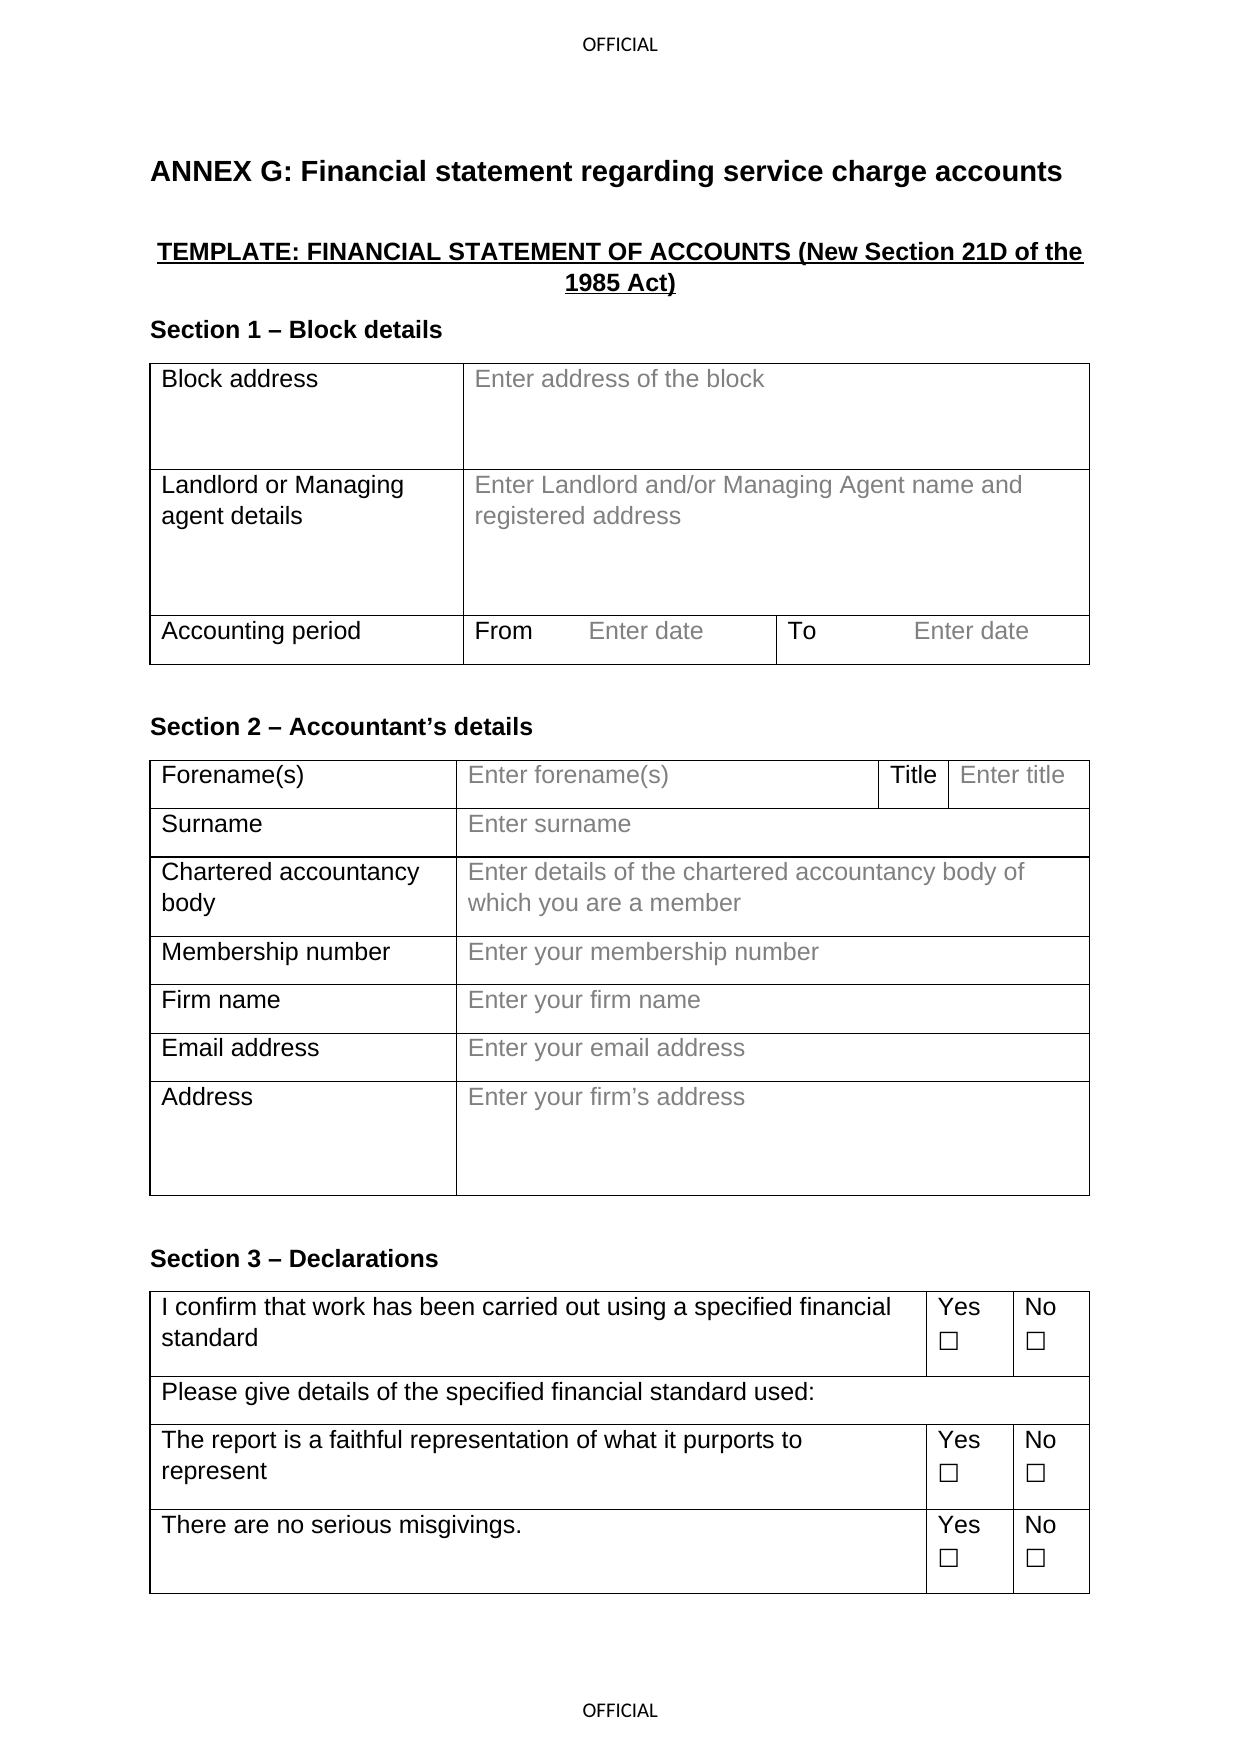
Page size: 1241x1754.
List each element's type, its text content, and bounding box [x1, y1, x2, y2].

subtitle ANNEX G: Financial statement regarding service charge accounts [150, 154, 1090, 188]
table_cell Address [151, 1082, 456, 1195]
table_header Enter address of the block [464, 364, 1089, 469]
table_cell Enter your email address [457, 1034, 1089, 1081]
table_cell Enter surname [457, 809, 1089, 856]
table_header Enter title [949, 761, 1089, 808]
table_cell Membership number [151, 937, 456, 984]
text Section 3 – Declarations [150, 1244, 1090, 1272]
table_cell Yes☐ [927, 1425, 1013, 1509]
table_header Enter forename(s) [457, 761, 878, 808]
table_cell No☐ [1014, 1510, 1089, 1593]
table_cell Landlord or Managing agent details [151, 470, 463, 615]
table_cell There are no serious misgivings. [151, 1510, 926, 1593]
table_cell Enter details of the chartered accountancy body of which you are a member [457, 858, 1089, 936]
table_header I confirm that work has been carried out using a specified financial standard [151, 1292, 926, 1376]
table_cell Enter Landlord and/or Managing Agent name and registered address [464, 470, 1089, 615]
table_cell From Enter date [464, 616, 776, 664]
table_cell Firm name [151, 985, 456, 1032]
table_cell To Enter date [777, 616, 1089, 664]
table_header No☐ [1014, 1292, 1089, 1376]
table_header Yes☐ [927, 1292, 1013, 1376]
text Section 2 – Accountant’s details [150, 712, 1090, 741]
text TEMPLATE: FINANCIAL STATEMENT OF ACCOUNTS (New Section 21D of the 1985 Act) [150, 237, 1090, 297]
table_cell Enter your firm name [457, 985, 1089, 1032]
table_header Block address [151, 364, 463, 469]
table_cell The report is a faithful representation of what it purports to represent [151, 1425, 926, 1509]
table_cell Enter your firm’s address [457, 1082, 1089, 1195]
table_cell Enter your membership number [457, 937, 1089, 984]
table_cell Surname [151, 809, 456, 856]
table_header Title [879, 761, 948, 808]
text Section 1 – Block details [150, 316, 1090, 344]
table_cell Yes☐ [927, 1510, 1013, 1593]
table_cell No☐ [1014, 1425, 1089, 1509]
table_cell Email address [151, 1034, 456, 1081]
table_cell Please give details of the specified financial standard used: [151, 1377, 1089, 1424]
table_cell Accounting period [151, 616, 463, 664]
table_cell Chartered accountancy body [151, 858, 456, 936]
table_header Forename(s) [151, 761, 456, 808]
